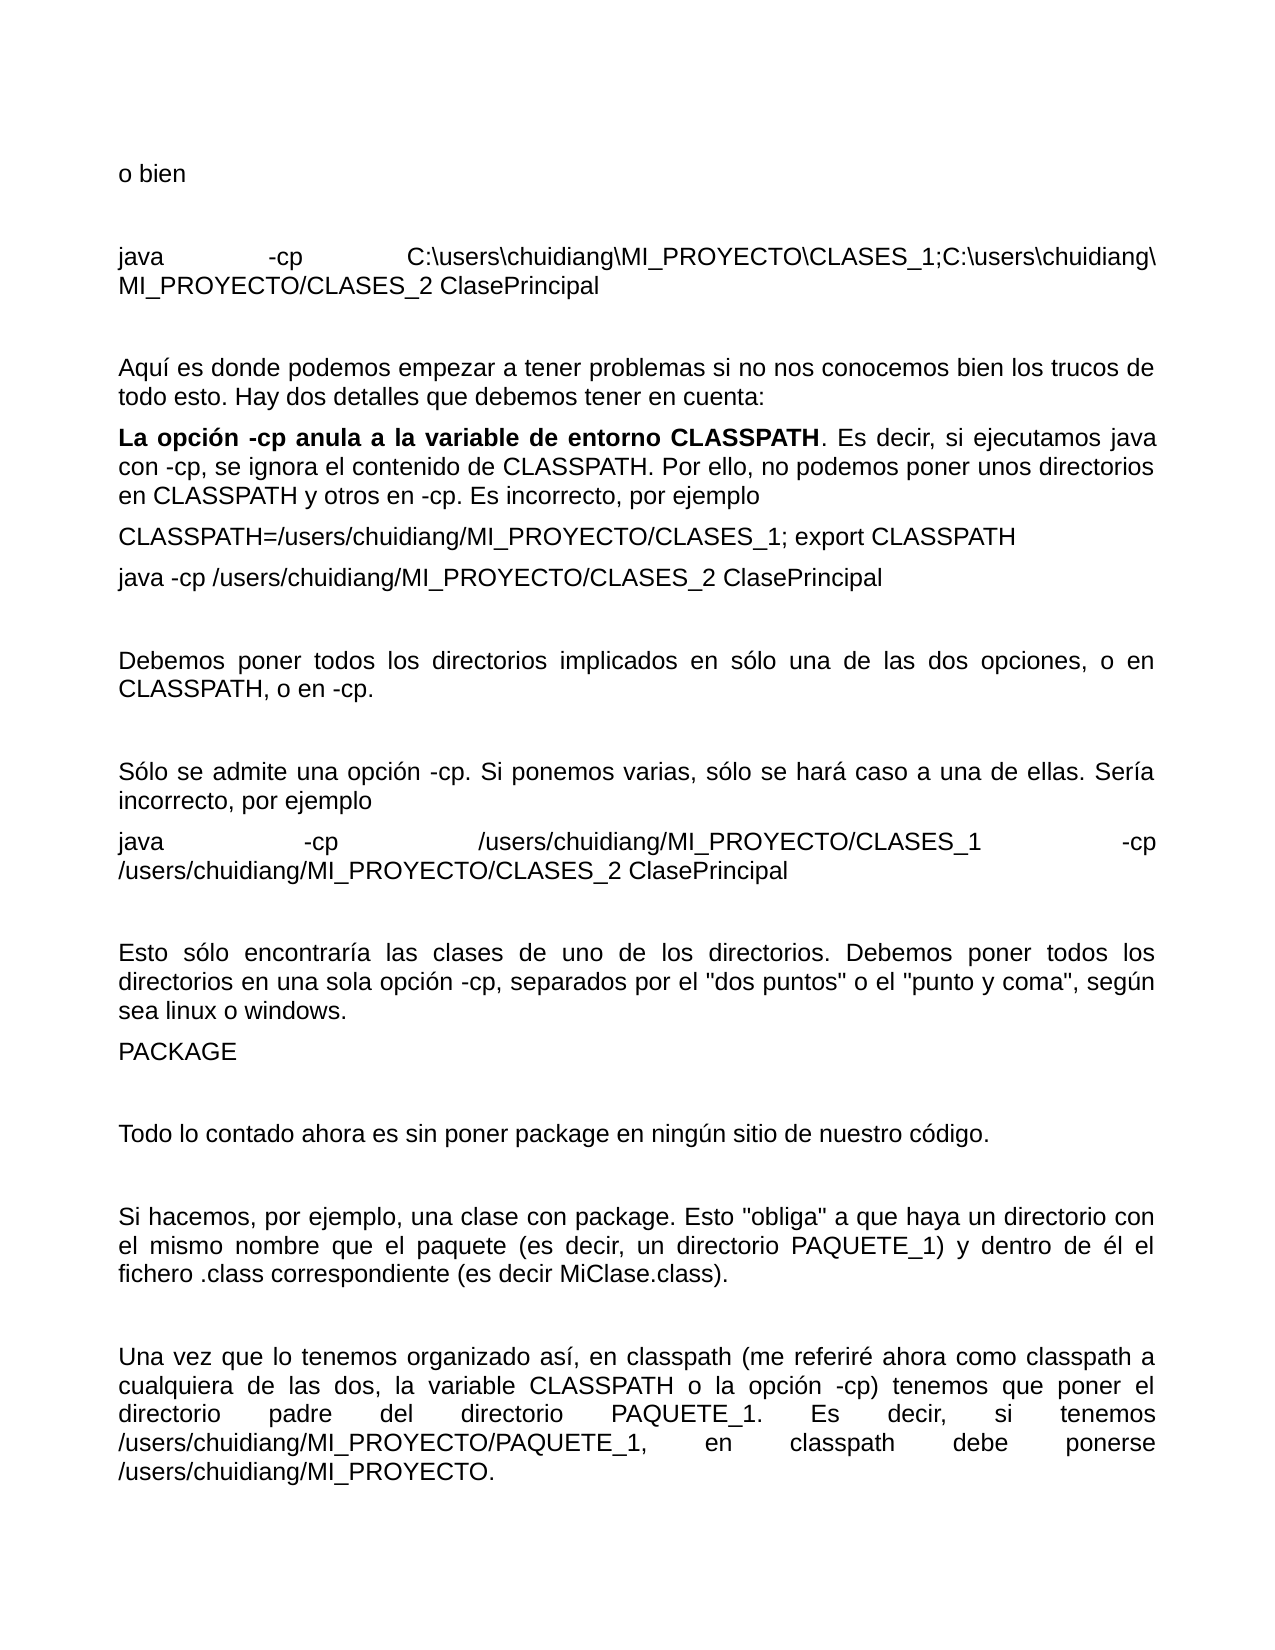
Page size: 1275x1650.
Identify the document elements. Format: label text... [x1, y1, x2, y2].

text Todo lo contado ahora es sin poner package en ningún sitio de nuestro código. [118, 1119, 1157, 1148]
text java -cp /users/chuidiang/MI_PROYECTO/CLASES_1 -cp /users/chuidiang/MI_PROYECTO/CLASES_2 ClasePrincipal [118, 827, 1157, 884]
text Aquí es donde podemos empezar a tener problemas si no nos conocemos bien los trucos de todo esto. Hay dos detalles que debemos tener en cuenta: [118, 353, 1157, 411]
text PACKAGE [118, 1037, 1157, 1066]
text Esto sólo encontraría las clases de uno de los directorios. Debemos poner todos los directorios en una sola opción -cp, separados por el "dos puntos" o el "punto y coma", según sea linux o windows. [118, 938, 1157, 1024]
text java -cp /users/chuidiang/MI_PROYECTO/CLASES_2 ClasePrincipal [118, 563, 1157, 592]
text Si hacemos, por ejemplo, una clase con package. Esto "obliga" a que haya un directorio con el mismo nombre que el paquete (es decir, un directorio PAQUETE_1) y dentro de él el fichero .class correspondiente (es decir MiClase.class). [118, 1202, 1157, 1288]
text La opción -cp anula a la variable de entorno CLASSPATH. Es decir, si ejecutamos java con -cp, se ignora el contenido de CLASSPATH. Por ello, no podemos poner unos directorios en CLASSPATH y otros en -cp. Es incorrecto, por ejemplo [118, 423, 1157, 509]
text Una vez que lo tenemos organizado así, en classpath (me referiré ahora como classpath a cualquiera de las dos, la variable CLASSPATH o la opción -cp) tenemos que poner el directorio padre del directorio PAQUETE_1. Es decir, si tenemos /users/chuidiang/MI_PROYECTO/PAQUETE_1, en classpath debe ponerse /users/chuidiang/MI_PROYECTO. [118, 1342, 1157, 1486]
text o bien [118, 159, 1157, 188]
text Sólo se admite una opción -cp. Si ponemos varias, sólo se hará caso a una de ellas. Sería incorrecto, por ejemplo [118, 757, 1157, 814]
text CLASSPATH=/users/chuidiang/MI_PROYECTO/CLASES_1; export CLASSPATH [118, 522, 1157, 551]
text Debemos poner todos los directorios implicados en sólo una de las dos opciones, o en CLASSPATH, o en -cp. [118, 646, 1157, 703]
text java -cp C:\users\chuidiang\MI_PROYECTO\CLASES_1;C:\users\chuidiang\MI_PROYECTO/CLASES_2 ClasePrincipal [118, 242, 1157, 299]
